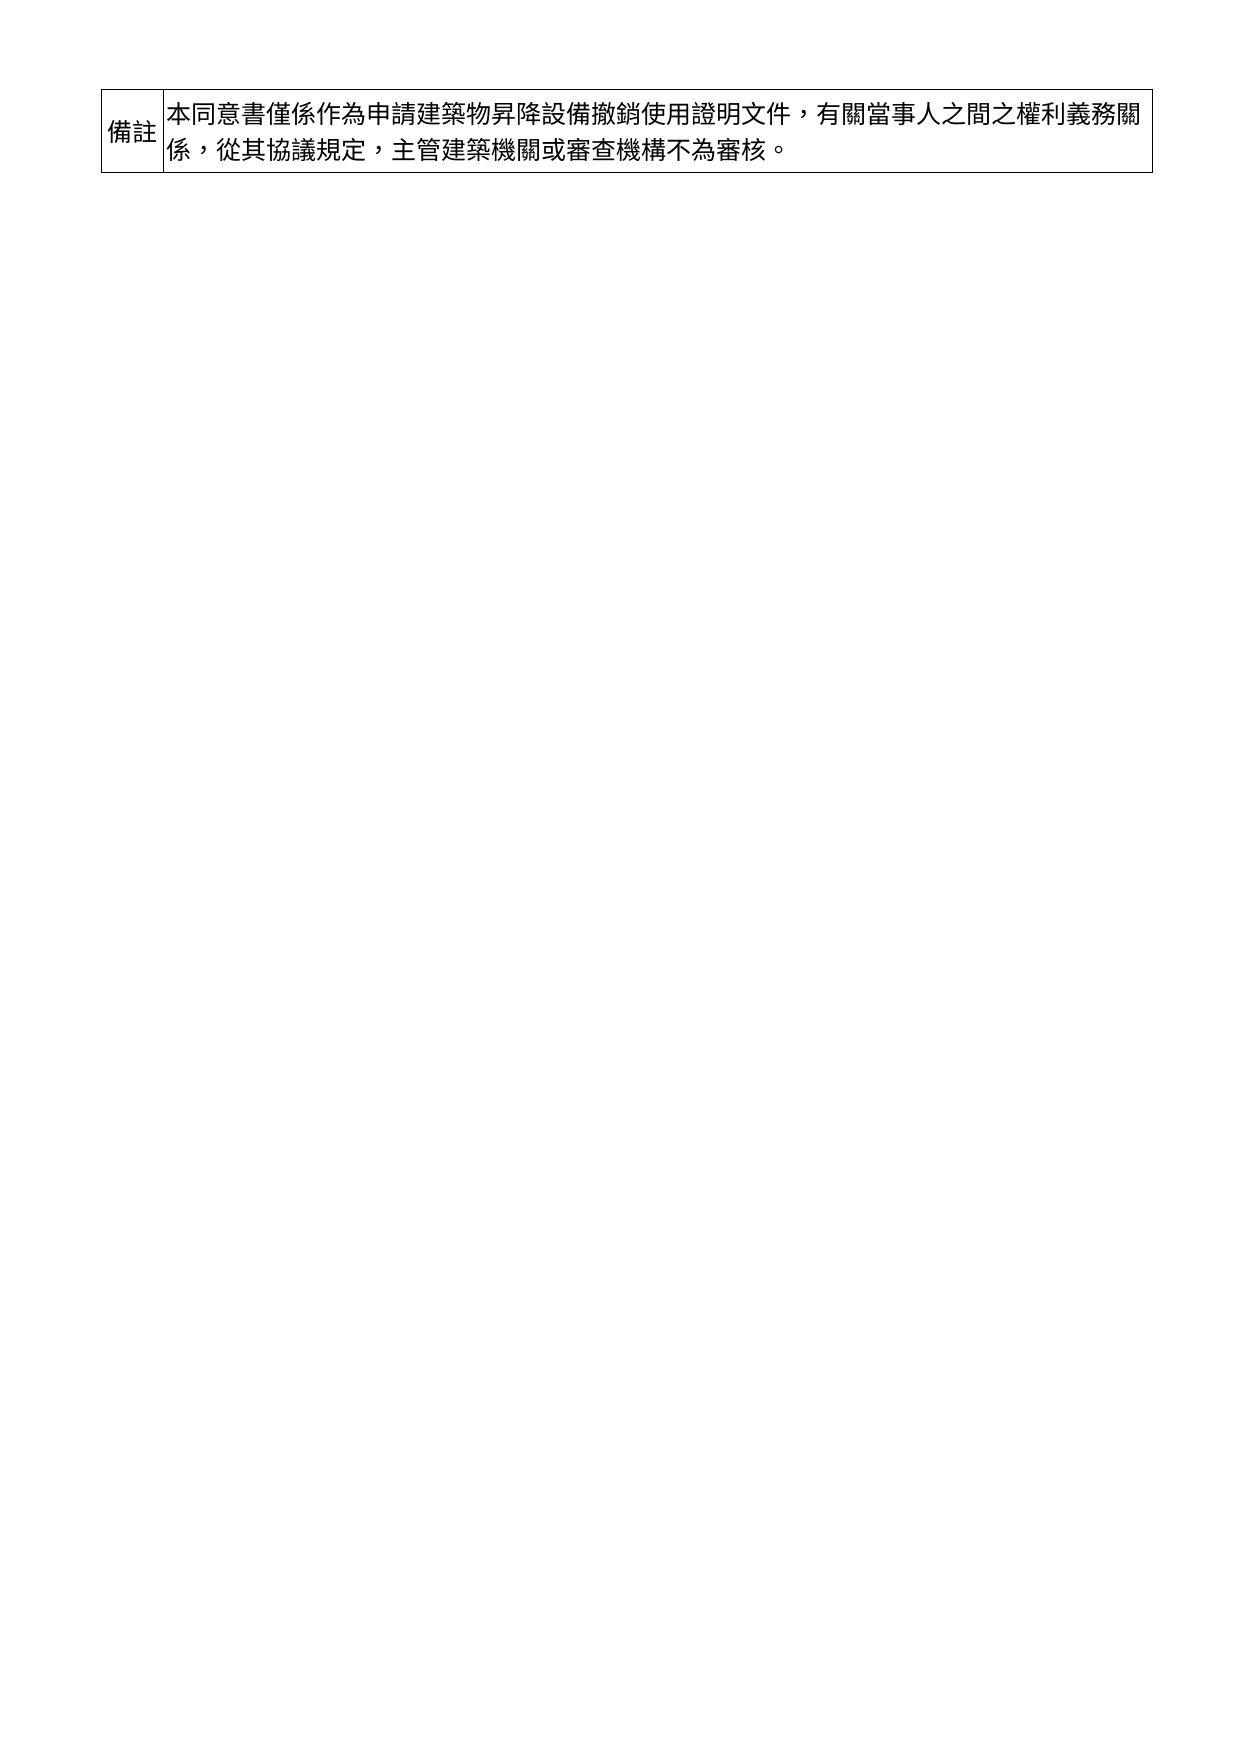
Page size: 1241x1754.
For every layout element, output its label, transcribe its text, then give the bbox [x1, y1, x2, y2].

table_cell 備註 [102, 90, 163, 172]
table_cell 本同意書僅係作為申請建築物昇降設備撤銷使用證明文件，有關當事人之間之權利義務關係，從其協議規定，主管建築機關或審查機構不為審核。 [164, 90, 1152, 172]
